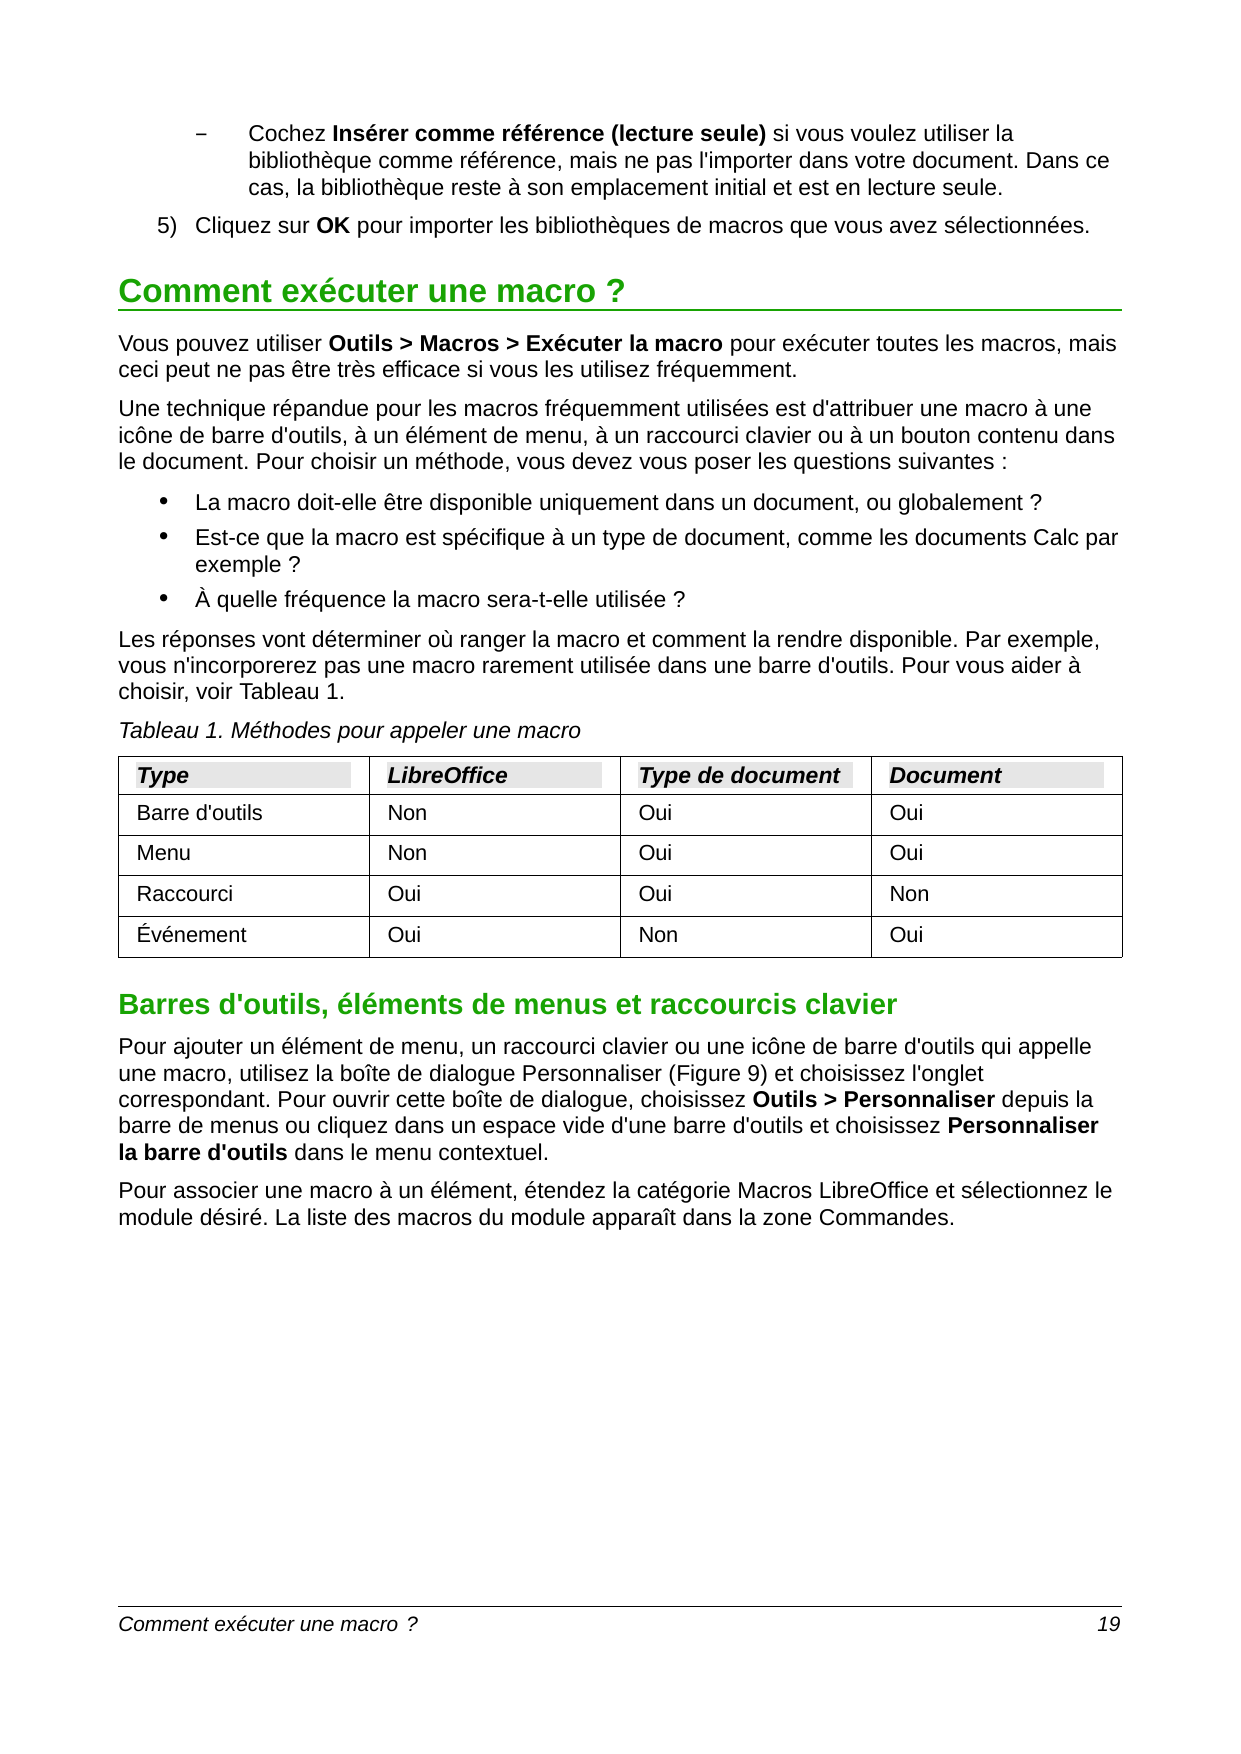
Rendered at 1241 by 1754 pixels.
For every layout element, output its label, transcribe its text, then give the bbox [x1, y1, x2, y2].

list Est-ce que la macro est spécifique à un type de document, comme les documents Calc par exemple ? [156, 522, 1122, 578]
table_header Document [872, 757, 1122, 794]
table_cell Oui [872, 836, 1122, 875]
list À quelle fréquence la macro sera-t-elle utilisée ? [156, 584, 1122, 613]
list Cochez Insérer comme référence (lecture seule) si vous voulez utiliser la bibliothèque comme référence, mais ne pas l'importer dans votre document. Dans ce cas, la bibliothèque reste à son emplacement initial et est en lecture seule. [195, 118, 1122, 200]
table_cell Raccourci [119, 876, 369, 916]
table_cell Menu [119, 836, 369, 875]
table_cell Événement [119, 917, 369, 957]
table_cell Oui [621, 876, 871, 916]
table_header LibreOffice [370, 757, 620, 794]
table_cell Oui [872, 795, 1122, 834]
table_cell Non [872, 876, 1122, 916]
text Pour ajouter un élément de menu, un raccourci clavier ou une icône de barre d'outils qui appelle une macro, utilisez la boîte de dialogue Personnaliser (Figure 9) et choisissez l'onglet correspondant. Pour ouvrir cette boîte de dialogue, choisissez Outils > Personnaliser depuis la barre de menus ou cliquez dans un espace vide d'une barre d'outils et choisissez Personnaliser la barre d'outils dans le menu contextuel. [118, 1033, 1122, 1165]
table_cell Barre d'outils [119, 795, 369, 834]
list Cliquez sur OK pour importer les bibliothèques de macros que vous avez sélectionnées. [177, 212, 1122, 239]
table_cell Oui [370, 876, 620, 916]
text Une technique répandue pour les macros fréquemment utilisées est d'attribuer une macro à une icône de barre d'outils, à un élément de menu, à un raccourci clavier ou à un bouton contenu dans le document. Pour choisir un méthode, vous devez vous poser les questions suivantes : [118, 395, 1122, 474]
table_header Type de document [621, 757, 871, 794]
text Vous pouvez utiliser Outils > Macros > Exécuter la macro pour exécuter toutes les macros, mais ceci peut ne pas être très efficace si vous les utilisez fréquemment. [118, 330, 1122, 383]
table_cell Oui [370, 917, 620, 957]
text Pour associer une macro à un élément, étendez la catégorie Macros LibreOffice et sélectionnez le module désiré. La liste des macros du module apparaît dans la zone Commandes. [118, 1177, 1122, 1230]
table_cell Non [370, 795, 620, 834]
table_header Type [119, 757, 369, 794]
list La macro doit-elle être disponible uniquement dans un document, ou globalement ? [156, 487, 1122, 516]
table_cell Oui [621, 836, 871, 875]
table_cell Non [621, 917, 871, 957]
subtitle Comment exécuter une macro ? [118, 271, 1122, 309]
table_cell Oui [621, 795, 871, 834]
text Tableau 1. Méthodes pour appeler une macro [118, 717, 1122, 743]
subtitle Barres d'outils, éléments de menus et raccourcis clavier [118, 987, 1122, 1021]
table_cell Non [370, 836, 620, 875]
table_cell Oui [872, 917, 1122, 957]
text Les réponses vont déterminer où ranger la macro et comment la rendre disponible. Par exemple, vous n'incorporerez pas une macro rarement utilisée dans une barre d'outils. Pour vous aider à choisir, voir Tableau 1. [118, 626, 1122, 704]
